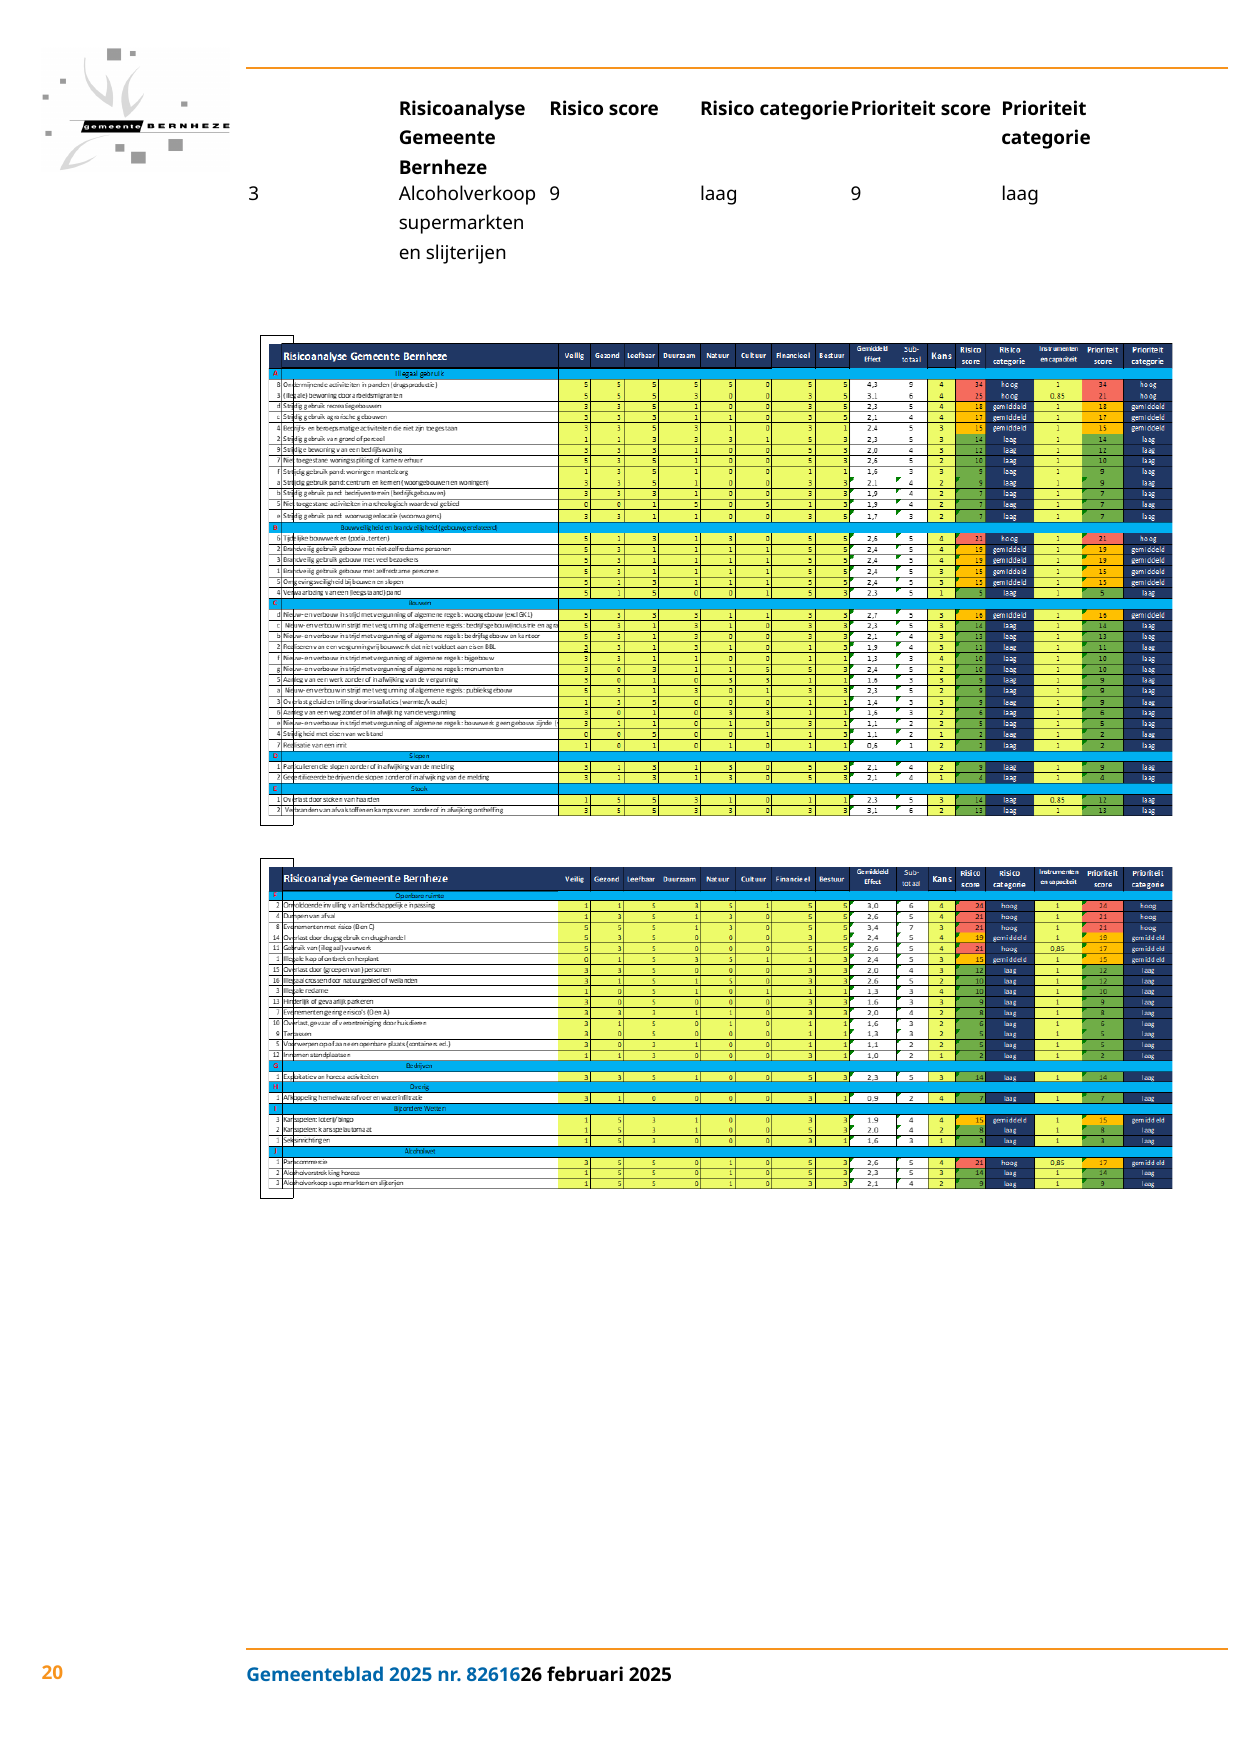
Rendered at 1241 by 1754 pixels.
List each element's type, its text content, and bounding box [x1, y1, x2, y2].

picture [268, 1158, 1173, 1189]
picture [268, 795, 1173, 816]
table_header [248, 95, 398, 180]
table_cell 9 [549, 180, 700, 264]
picture [268, 867, 1173, 890]
picture [268, 534, 1173, 598]
table_header Prioriteit score [850, 95, 1001, 180]
picture [268, 901, 1173, 1060]
table_cell [248, 265, 398, 290]
table_cell Alcoholverkoop supermarkten en slijterijen [399, 180, 549, 264]
table_cell 3 [248, 180, 398, 264]
table_header Risico categorie [700, 95, 850, 180]
picture [41, 47, 231, 172]
table_cell [549, 265, 700, 290]
table_cell [850, 265, 1001, 290]
table_cell [700, 265, 850, 290]
picture [268, 610, 1173, 750]
table_cell laag [1001, 180, 1152, 264]
picture [268, 343, 1173, 368]
table_cell 9 [850, 180, 1001, 264]
picture [268, 1073, 1173, 1081]
picture [268, 762, 1173, 782]
table_cell [399, 265, 549, 290]
picture [268, 380, 1173, 521]
picture [268, 1093, 1173, 1103]
table_cell laag [700, 180, 850, 264]
picture [268, 1115, 1173, 1146]
table_header Risicoanalyse Gemeente Bernheze [399, 95, 549, 180]
table_header Risico score [549, 95, 700, 180]
table_cell [1001, 265, 1152, 290]
table_header Prioriteit categorie [1001, 95, 1152, 180]
